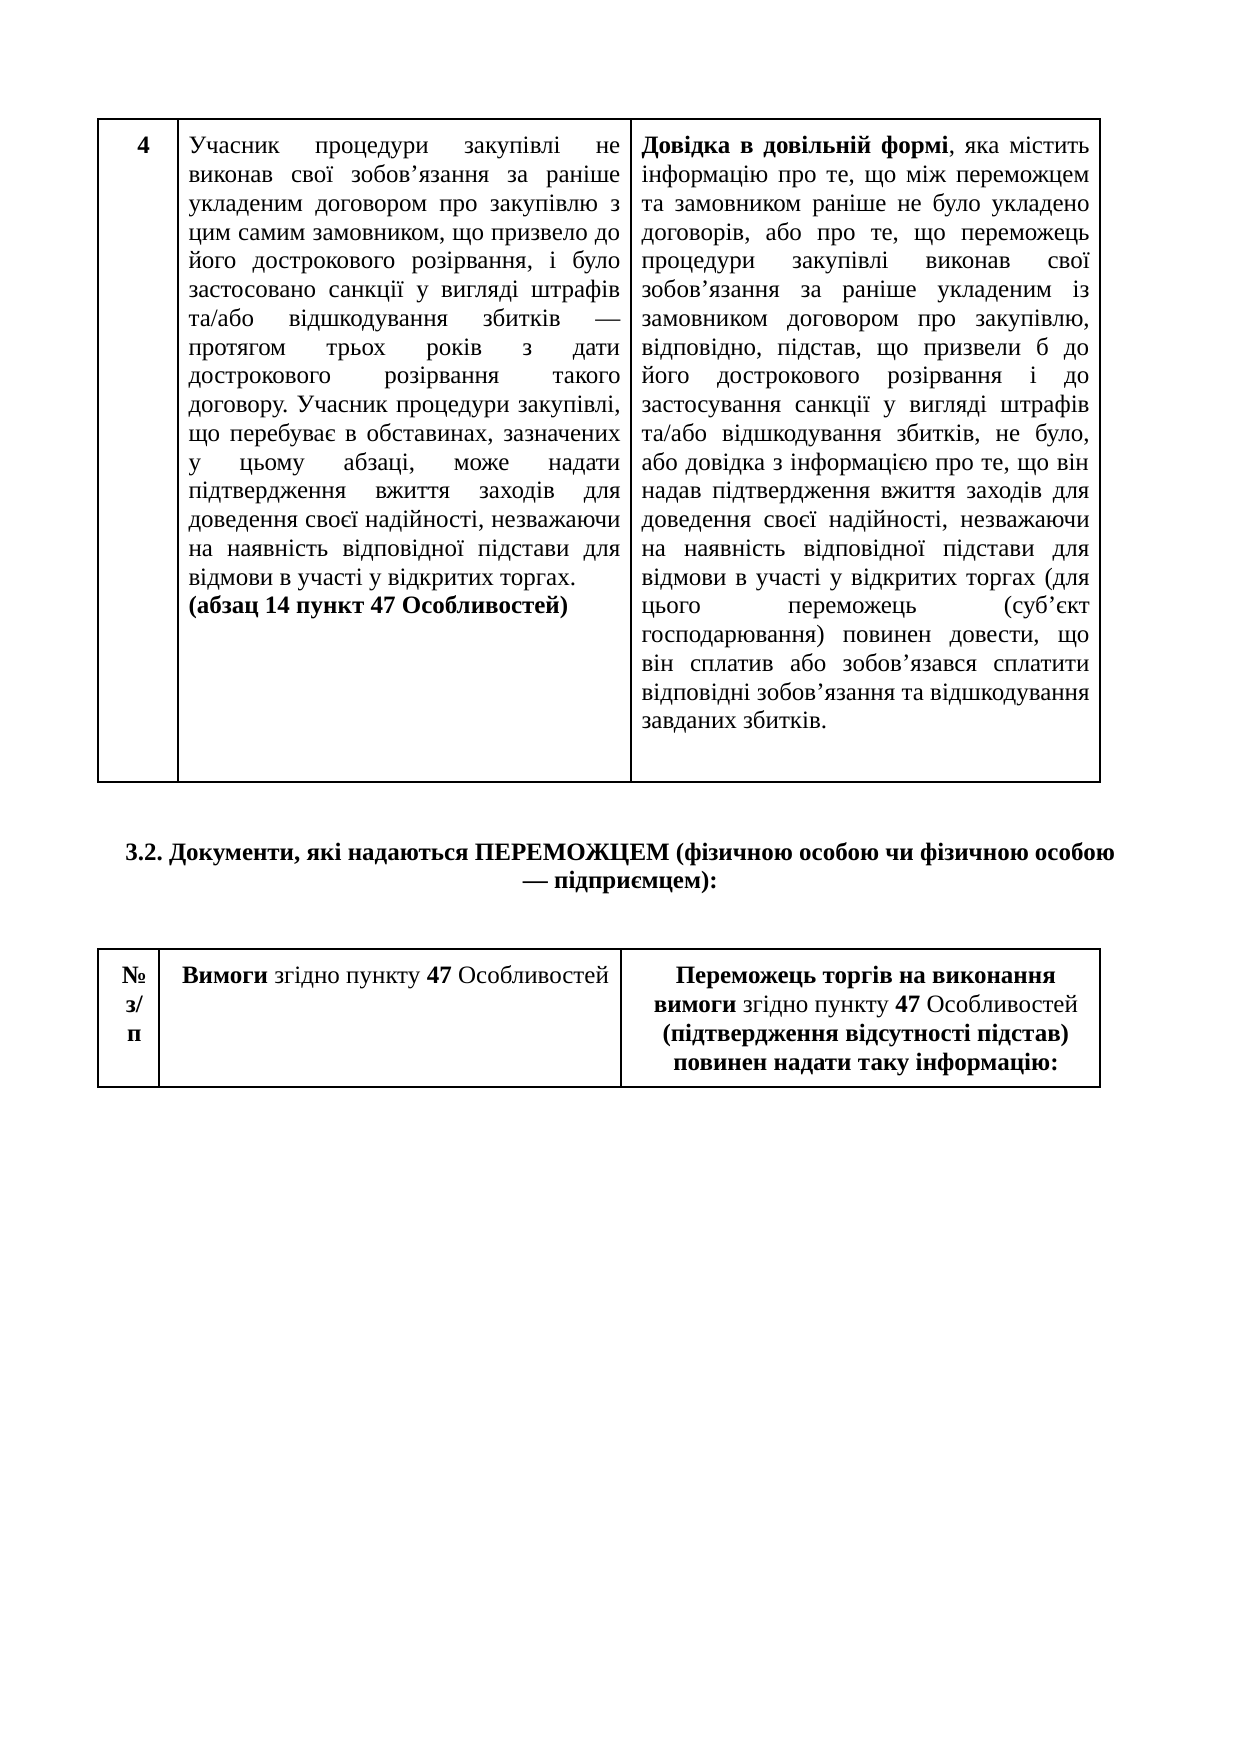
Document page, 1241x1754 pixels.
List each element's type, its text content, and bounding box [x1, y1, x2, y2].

table_header Переможець торгів на виконання вимоги згідно пункту 47 Особливостей (підтвердження відсутності підстав) повинен надати таку інформацію: [622, 950, 1099, 1086]
table_cell Учасник процедури закупівлі не виконав свої зобов’язання за раніше укладеним договором про закупівлю з цим самим замовником, що призвело до його дострокового розірвання, і було застосовано санкції у вигляді штрафів та/або відшкодування збитків — протягом трьох років з дати дострокового розірвання такого договору. Учасник процедури закупівлі, що перебуває в обставинах, зазначених у цьому абзаці, може надати підтвердження вжиття заходів для доведення своєї надійності, незважаючи на наявність відповідної підстави для відмови в участі у відкритих торгах. (абзац 14 пункт 47 Особливостей) [179, 120, 630, 781]
table_cell 4 [99, 120, 177, 781]
table_cell Довідка в довільній формі, яка містить інформацію про те, що між переможцем та замовником раніше не було укладено договорів, або про те, що переможець процедури закупівлі виконав свої зобов’язання за раніше укладеним із замовником договором про закупівлю, відповідно, підстав, що призвели б до його дострокового розірвання і до застосування санкції у вигляді штрафів та/або відшкодування збитків, не було, або довідка з інформацією про те, що він надав підтвердження вжиття заходів для доведення своєї надійності, незважаючи на наявність відповідної підстави для відмови в участі у відкритих торгах (для цього переможець (суб’єкт господарювання) повинен довести, що він сплатив або зобов’язався сплатити відповідні зобов’язання та відшкодування завданих збитків. [632, 120, 1099, 781]
table_header № з/п [99, 950, 158, 1086]
table_header Вимоги згідно пункту 47 Особливостей [160, 950, 620, 1086]
text 3.2. Документи, які надаються ПЕРЕМОЖЦЕМ (фізичною особою чи фізичною особою — підприємцем): [118, 837, 1122, 894]
